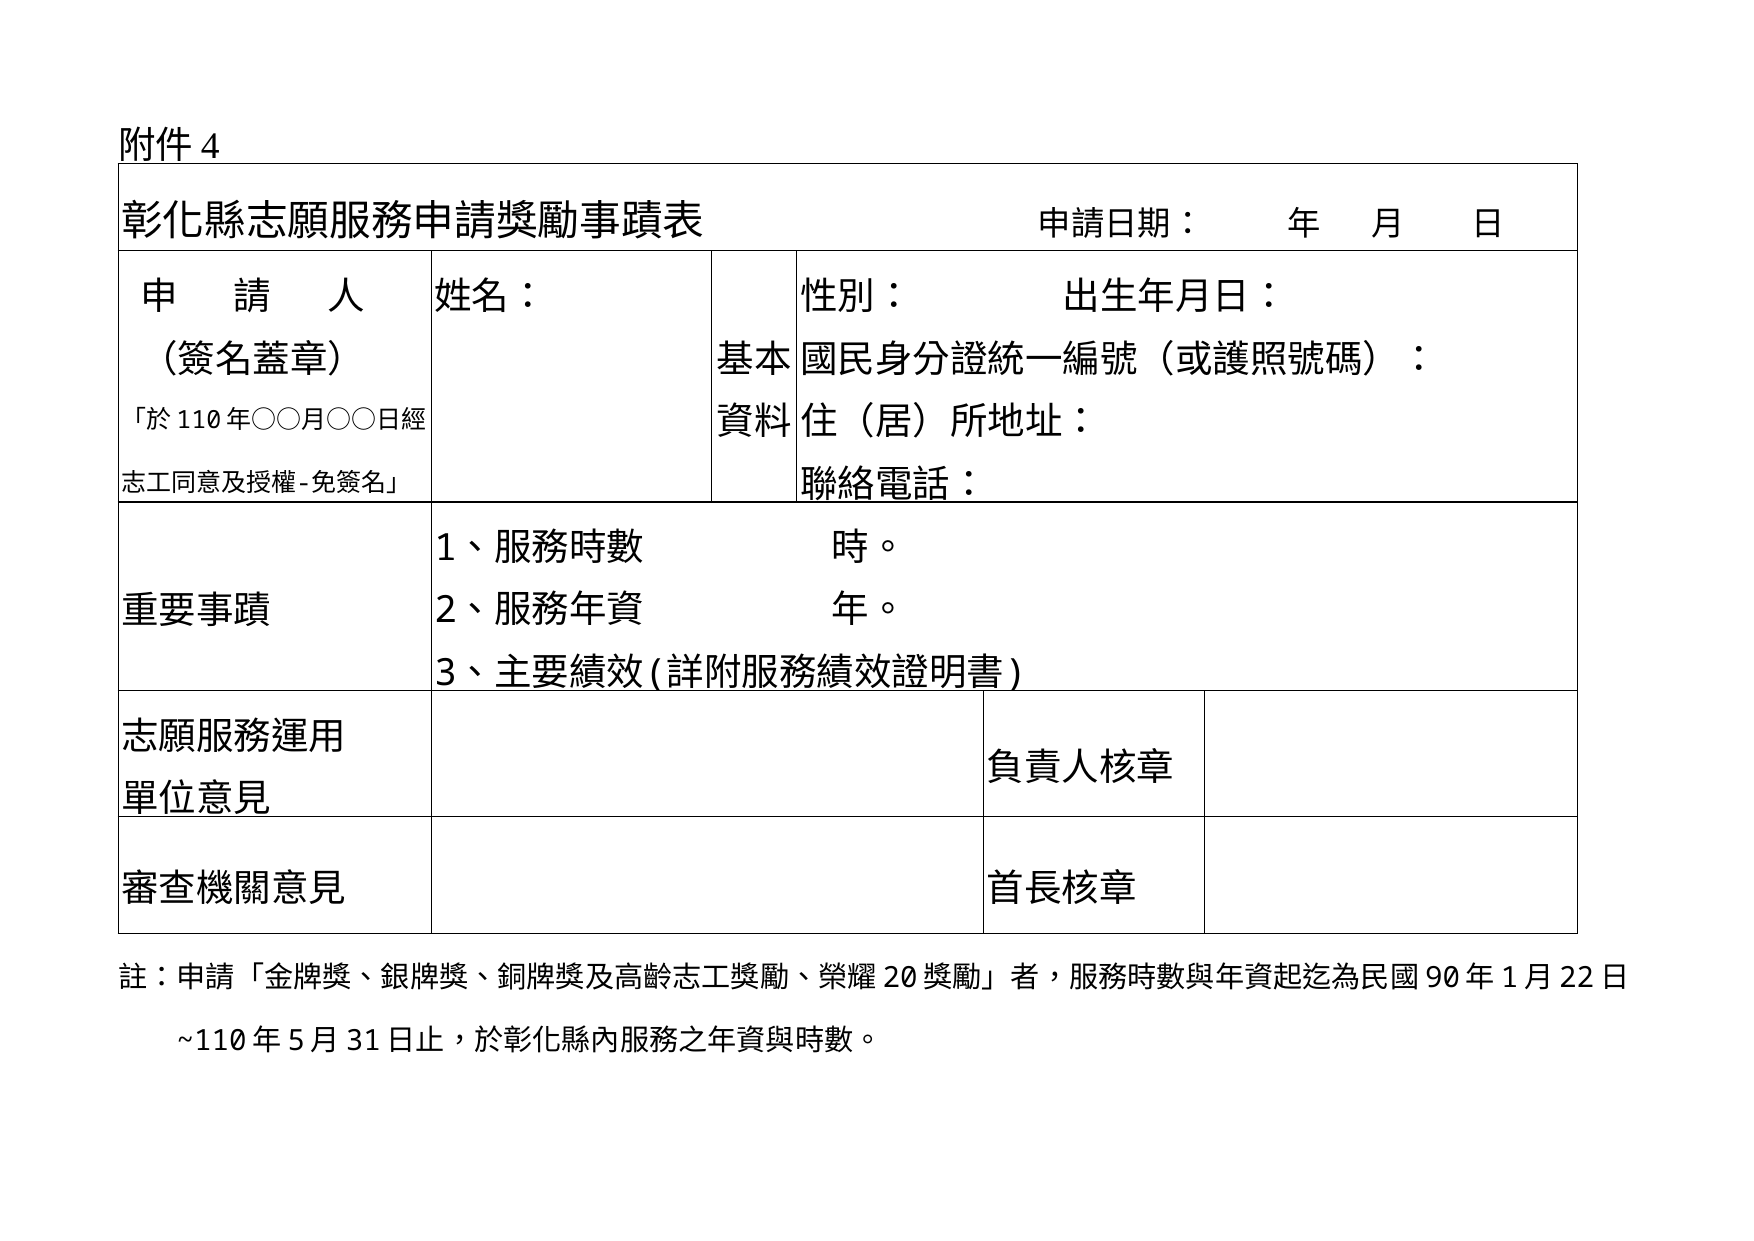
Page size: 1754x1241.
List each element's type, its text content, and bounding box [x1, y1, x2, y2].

table_cell [432, 817, 983, 933]
table_cell 首長核章 [984, 817, 1204, 933]
table_header 彰化縣志願服務申請獎勵事蹟表 申請日期： 年 月 日 [119, 164, 1577, 250]
table_cell 負責人核章 [984, 691, 1204, 816]
table_cell 姓名： [432, 251, 711, 501]
table_cell 審查機關意見 [119, 817, 431, 933]
text 註：申請「金牌獎、銀牌獎、銅牌獎及高齡志工獎勵、榮耀20獎勵」者，服務時數與年資起迄為民國90年1月22日~110年5月31日止，於彰化縣內服務之年資與時數。 [118, 934, 1636, 1059]
table_cell [432, 691, 983, 816]
table_cell 申 請 人 （簽名蓋章） 「於110年○○月○○日經志工同意及授權-免簽名」 [119, 251, 431, 501]
text 附件4 [118, 101, 1636, 163]
table_cell 重要事蹟 [119, 503, 431, 690]
table_cell 性別： 出生年月日： 國民身分證統一編號（或護照號碼）： 住（居）所地址： 聯絡電話： [797, 251, 1577, 501]
table_cell 1、服務時數 時。 2、服務年資 年。 3、主要績效(詳附服務績效證明書) [432, 503, 1577, 690]
table_cell [1205, 817, 1577, 933]
table_cell 基本資料 [712, 251, 796, 501]
table_cell [1205, 691, 1577, 816]
table_cell 志願服務運用 單位意見 [119, 691, 431, 816]
